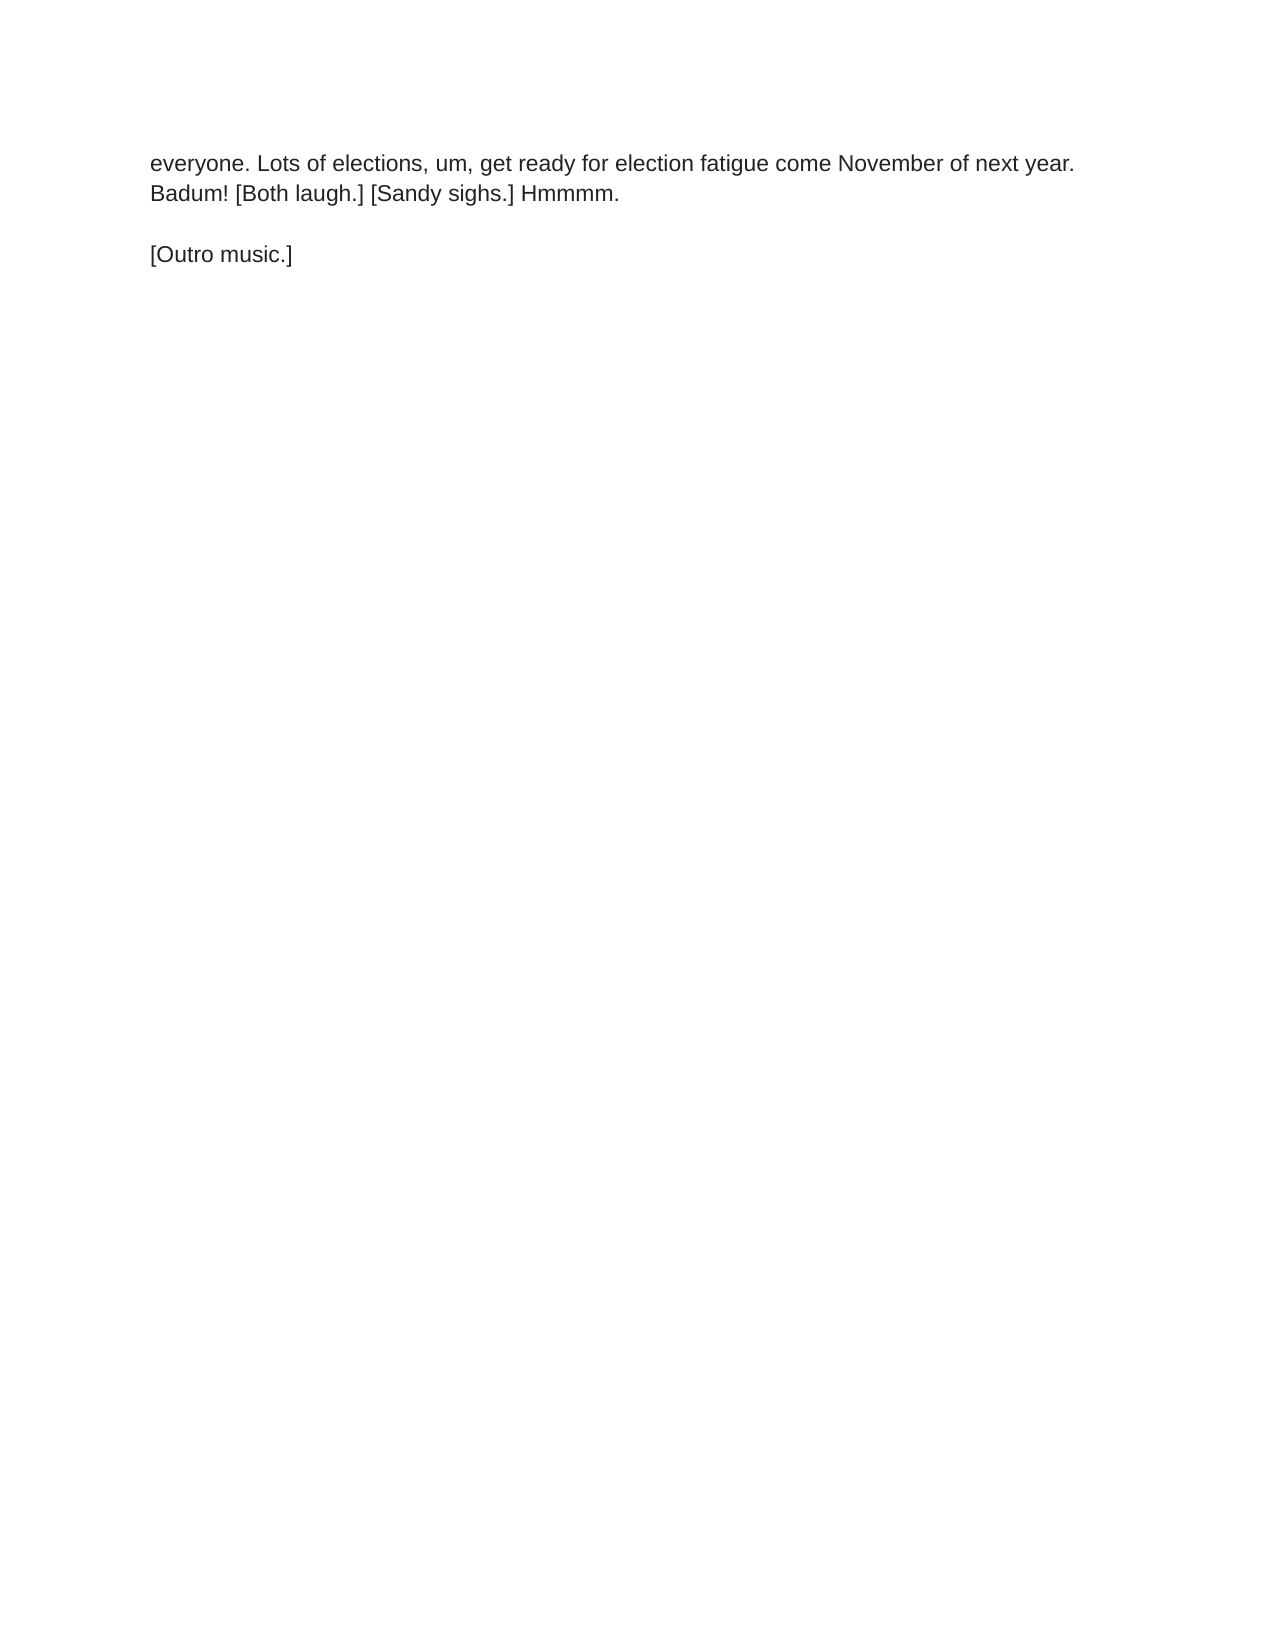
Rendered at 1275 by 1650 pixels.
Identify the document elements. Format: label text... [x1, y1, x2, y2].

text everyone. Lots of elections, um, get ready for election fatigue come November of next year. Badum! [Both laugh.] [Sandy sighs.] Hmmmm. [150, 150, 1125, 207]
text [Outro music.] [150, 241, 1125, 267]
